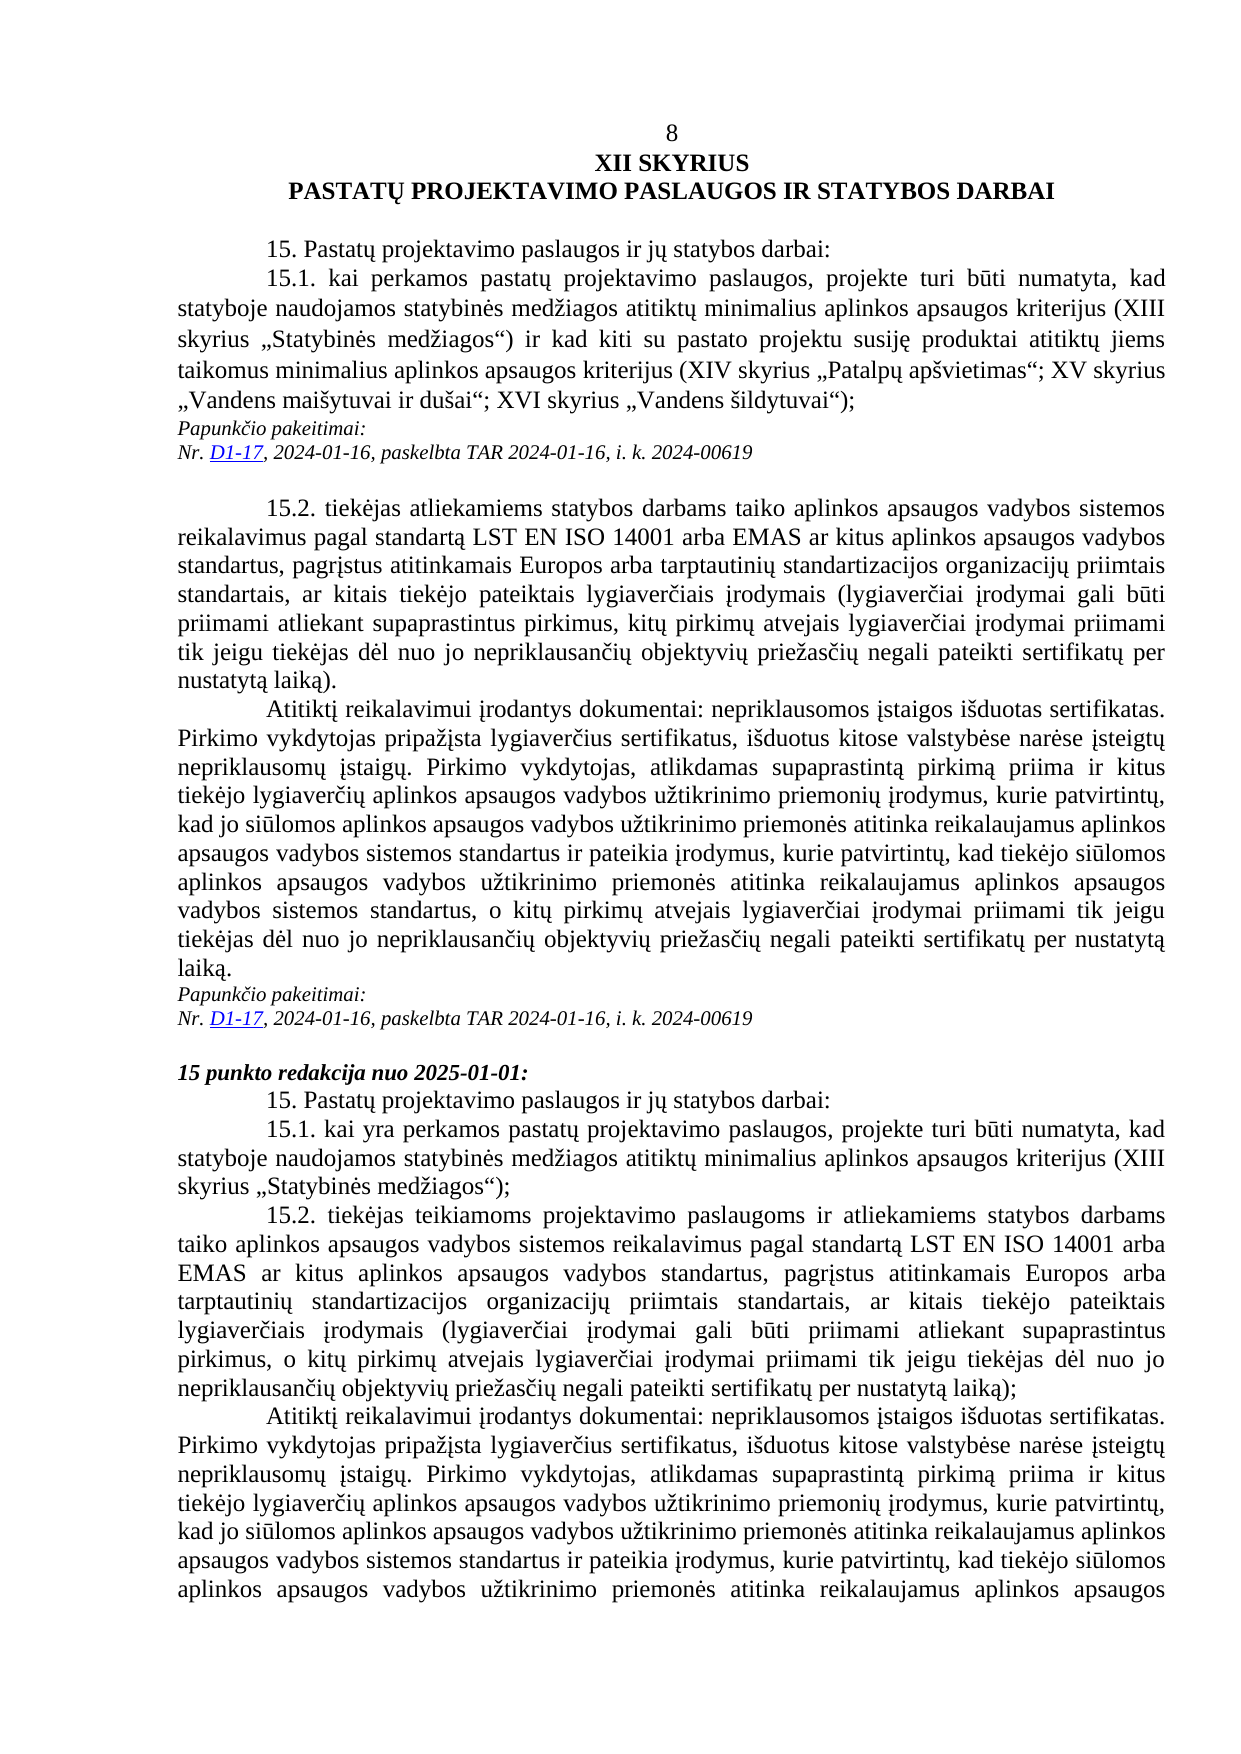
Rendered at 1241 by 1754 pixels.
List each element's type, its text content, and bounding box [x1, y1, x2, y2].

text XII SKYRIUS [177, 148, 1166, 176]
text Atitiktį reikalavimui įrodantys dokumentai: nepriklausomos įstaigos išduotas sertifikatas. Pirkimo vykdytojas pripažįsta lygiaverčius sertifikatus, išduotus kitose valstybėse narėse įsteigtų nepriklausomų įstaigų. Pirkimo vykdytojas, atlikdamas supaprastintą pirkimą priima ir kitus tiekėjo lygiaverčių aplinkos apsaugos vadybos užtikrinimo priemonių įrodymus, kurie patvirtintų, kad jo siūlomos aplinkos apsaugos vadybos užtikrinimo priemonės atitinka reikalaujamus aplinkos apsaugos vadybos sistemos standartus ir pateikia įrodymus, kurie patvirtintų, kad tiekėjo siūlomos aplinkos apsaugos vadybos užtikrinimo priemonės atitinka reikalaujamus aplinkos apsaugos vadybos sistemos standartus, o kitų pirkimų atvejais lygiaverčiai įrodymai priimami tik jeigu tiekėjas dėl nuo jo nepriklausančių objektyvių priežasčių negali pateikti sertifikatų per nustatytą laiką. [177, 694, 1166, 982]
text Papunkčio pakeitimai: [177, 416, 1166, 440]
text 15.2. tiekėjas teikiamoms projektavimo paslaugoms ir atliekamiems statybos darbams taiko aplinkos apsaugos vadybos sistemos reikalavimus pagal standartą LST EN ISO 14001 arba EMAS ar kitus aplinkos apsaugos vadybos standartus, pagrįstus atitinkamais Europos arba tarptautinių standartizacijos organizacijų priimtais standartais, ar kitais tiekėjo pateiktais lygiaverčiais įrodymais (lygiaverčiai įrodymai gali būti priimami atliekant supaprastintus pirkimus, o kitų pirkimų atvejais lygiaverčiai įrodymai priimami tik jeigu tiekėjas dėl nuo jo nepriklausančių objektyvių priežasčių negali pateikti sertifikatų per nustatytą laiką); [177, 1200, 1166, 1401]
text 15. Pastatų projektavimo paslaugos ir jų statybos darbai: [177, 234, 1166, 263]
text 15.2. tiekėjas atliekamiems statybos darbams taiko aplinkos apsaugos vadybos sistemos reikalavimus pagal standartą LST EN ISO 14001 arba EMAS ar kitus aplinkos apsaugos vadybos standartus, pagrįstus atitinkamais Europos arba tarptautinių standartizacijos organizacijų priimtais standartais, ar kitais tiekėjo pateiktais lygiaverčiais įrodymais (lygiaverčiai įrodymai gali būti priimami atliekant supaprastintus pirkimus, kitų pirkimų atvejais lygiaverčiai įrodymai priimami tik jeigu tiekėjas dėl nuo jo nepriklausančių objektyvių priežasčių negali pateikti sertifikatų per nustatytą laiką). [177, 493, 1166, 694]
text 15.1. kai yra perkamos pastatų projektavimo paslaugos, projekte turi būti numatyta, kad statyboje naudojamos statybinės medžiagos atitiktų minimalius aplinkos apsaugos kriterijus (XIII skyrius „Statybinės medžiagos“); [177, 1114, 1166, 1200]
text PASTATŲ PROJEKTAVIMO PASLAUGOS IR STATYBOS DARBAI [177, 176, 1166, 205]
text Atitiktį reikalavimui įrodantys dokumentai: nepriklausomos įstaigos išduotas sertifikatas. Pirkimo vykdytojas pripažįsta lygiaverčius sertifikatus, išduotus kitose valstybėse narėse įsteigtų nepriklausomų įstaigų. Pirkimo vykdytojas, atlikdamas supaprastintą pirkimą priima ir kitus tiekėjo lygiaverčių aplinkos apsaugos vadybos užtikrinimo priemonių įrodymus, kurie patvirtintų, kad jo siūlomos aplinkos apsaugos vadybos užtikrinimo priemonės atitinka reikalaujamus aplinkos apsaugos vadybos sistemos standartus ir pateikia įrodymus, kurie patvirtintų, kad tiekėjo siūlomos aplinkos apsaugos vadybos užtikrinimo priemonės atitinka reikalaujamus aplinkos apsaugos [177, 1401, 1166, 1603]
text 15 punkto redakcija nuo 2025-01-01: [177, 1059, 1166, 1085]
text Nr. D1-17, 2024-01-16, paskelbta TAR 2024-01-16, i. k. 2024-00619 [177, 440, 1166, 464]
text Nr. D1-17, 2024-01-16, paskelbta TAR 2024-01-16, i. k. 2024-00619 [177, 1006, 1166, 1030]
text 15.1. kai perkamos pastatų projektavimo paslaugos, projekte turi būti numatyta, kad statyboje naudojamos statybinės medžiagos atitiktų minimalius aplinkos apsaugos kriterijus (XIII skyrius „Statybinės medžiagos“) ir kad kiti su pastato projektu susiję produktai atitiktų jiems taikomus minimalius aplinkos apsaugos kriterijus (XIV skyrius „Patalpų apšvietimas“; XV skyrius „Vandens maišytuvai ir dušai“; XVI skyrius „Vandens šildytuvai“); [177, 263, 1166, 414]
text Papunkčio pakeitimai: [177, 982, 1166, 1006]
text 15. Pastatų projektavimo paslaugos ir jų statybos darbai: [177, 1085, 1166, 1114]
